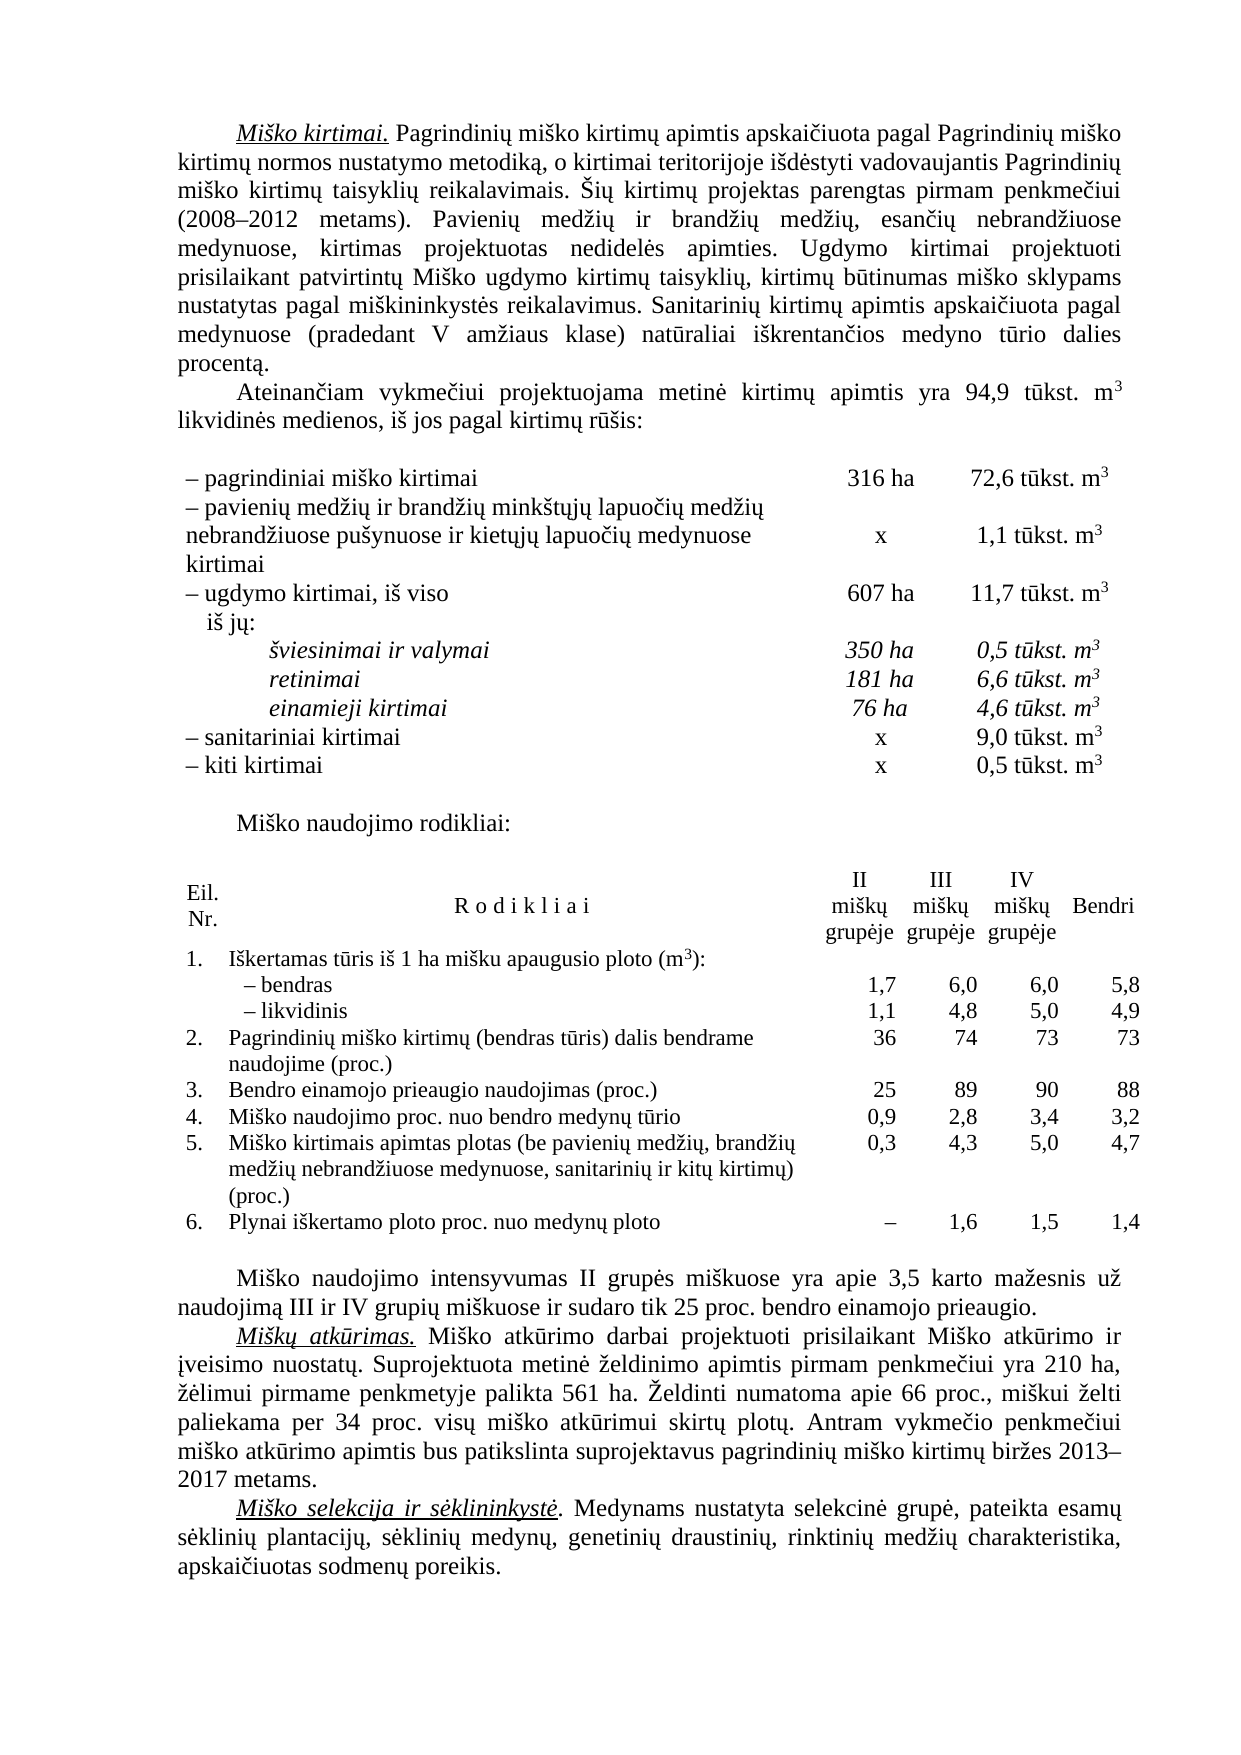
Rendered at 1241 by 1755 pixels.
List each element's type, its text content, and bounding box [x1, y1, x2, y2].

table_cell 1,7 [819, 971, 900, 997]
table_cell 1,6 [900, 1208, 981, 1234]
table_cell 6,0 [981, 971, 1063, 997]
table_cell 5,0 [981, 1129, 1063, 1208]
table_cell 5,0 [981, 998, 1063, 1024]
table_header Eil. Nr. [181, 866, 224, 945]
table_cell 74 [900, 1024, 981, 1076]
table_cell – likvidinis [224, 998, 819, 1024]
table_cell 6,0 [900, 971, 981, 997]
table_header III miškų grupėje [900, 866, 981, 945]
table_header – pagrindiniai miško kirtimai [181, 463, 816, 492]
table_cell 2. [181, 1024, 224, 1076]
text Miško naudojimo rodikliai: [177, 808, 1122, 837]
table_cell Miško kirtimais apimtas plotas (be pavienių medžių, brandžių medžių nebrandžiuose medynuose, sanitarinių ir kitų kirtimų) (proc.) [224, 1129, 819, 1208]
text Ateinančiam vykmečiui projektuojama metinė kirtimų apimtis yra 94,9 tūkst. m3 likvidinės medienos, iš jos pagal kirtimų rūšis: [177, 377, 1122, 434]
table_cell x [816, 722, 945, 751]
table_cell 350 ha [816, 636, 945, 664]
table_cell 1,1 [819, 998, 900, 1024]
table_cell 0,9 [819, 1103, 900, 1129]
table_cell Pagrindinių miško kirtimų (bendras tūris) dalis bendrame naudojime (proc.) [224, 1024, 819, 1076]
table_cell 6,6 tūkst. m3 [945, 664, 1133, 693]
table_cell 5,8 [1063, 971, 1144, 997]
table_cell 3,2 [1063, 1103, 1144, 1129]
table_cell [181, 971, 224, 997]
table_header II miškų grupėje [819, 866, 900, 945]
table_cell 0,5 tūkst. m3 [945, 636, 1133, 664]
table_cell – bendras [224, 971, 819, 997]
table_cell 90 [981, 1076, 1063, 1103]
table_header 316 ha [816, 463, 945, 492]
table_cell Plynai iškertamo ploto proc. nuo medynų ploto [224, 1208, 819, 1234]
table_cell einamieji kirtimai [181, 693, 816, 722]
table_cell 1,4 [1063, 1208, 1144, 1234]
table_cell – [819, 1208, 900, 1234]
table_cell 4,7 [1063, 1129, 1144, 1208]
table_cell 73 [1063, 1024, 1144, 1076]
table_cell Iškertamas tūris iš 1 ha mišku apaugusio ploto (m3): [224, 945, 819, 971]
table_cell 5. [181, 1129, 224, 1208]
table_cell iš jų: [181, 607, 816, 636]
table_cell Miško naudojimo proc. nuo bendro medynų tūrio [224, 1103, 819, 1129]
table_cell 607 ha [816, 578, 945, 607]
table_cell 3,4 [981, 1103, 1063, 1129]
table_cell šviesinimai ir valymai [181, 636, 816, 664]
table_cell 1,1 tūkst. m3 [945, 492, 1133, 578]
table_cell 36 [819, 1024, 900, 1076]
table_cell 4,9 [1063, 998, 1144, 1024]
table_cell 4. [181, 1103, 224, 1129]
table_cell 6. [181, 1208, 224, 1234]
table_cell – sanitariniai kirtimai [181, 722, 816, 751]
table_cell 76 ha [816, 693, 945, 722]
table_cell – kiti kirtimai [181, 751, 816, 779]
table_cell [819, 945, 900, 971]
text Miško selekcija ir sėklininkystė. Medynams nustatyta selekcinė grupė, pateikta esamų sėklinių plantacijų, sėklinių medynų, genetinių draustinių, rinktinių medžių charakteristika, apskaičiuotas sodmenų poreikis. [177, 1493, 1122, 1579]
table_cell [900, 945, 981, 971]
table_cell [816, 607, 945, 636]
table_cell 4,3 [900, 1129, 981, 1208]
table_cell x [816, 751, 945, 779]
text Miško naudojimo intensyvumas II grupės miškuose yra apie 3,5 karto mažesnis už naudojimą III ir IV grupių miškuose ir sudaro tik 25 proc. bendro einamojo prieaugio. [177, 1263, 1122, 1321]
table_cell 73 [981, 1024, 1063, 1076]
table_cell 9,0 tūkst. m3 [945, 722, 1133, 751]
text Miškų atkūrimas. Miško atkūrimo darbai projektuoti prisilaikant Miško atkūrimo ir įveisimo nuostatų. Suprojektuota metinė želdinimo apimtis pirmam penkmečiui yra 210 ha, žėlimui pirmame penkmetyje palikta 561 ha. Želdinti numatoma apie 66 proc., miškui želti paliekama per 34 proc. visų miško atkūrimui skirtų plotų. Antram vykmečio penkmečiui miško atkūrimo apimtis bus patikslinta suprojektavus pagrindinių miško kirtimų biržes 2013–2017 metams. [177, 1321, 1122, 1493]
table_cell x [816, 492, 945, 578]
table_cell – pavienių medžių ir brandžių minkštųjų lapuočių medžių nebrandžiuose pušynuose ir kietųjų lapuočių medynuose kirtimai [181, 492, 816, 578]
text Miško kirtimai. Pagrindinių miško kirtimų apimtis apskaičiuota pagal Pagrindinių miško kirtimų normos nustatymo metodiką, o kirtimai teritorijoje išdėstyti vadovaujantis Pagrindinių miško kirtimų taisyklių reikalavimais. Šių kirtimų projektas parengtas pirmam penkmečiui (2008–2012 metams). Pavienių medžių ir brandžių medžių, esančių nebrandžiuose medynuose, kirtimas projektuotas nedidelės apimties. Ugdymo kirtimai projektuoti prisilaikant patvirtintų Miško ugdymo kirtimų taisyklių, kirtimų būtinumas miško sklypams nustatytas pagal miškininkystės reikalavimus. Sanitarinių kirtimų apimtis apskaičiuota pagal medynuose (pradedant V amžiaus klase) natūraliai iškrentančios medyno tūrio dalies procentą. [177, 118, 1122, 377]
table_header IV miškų grupėje [981, 866, 1063, 945]
table_cell 25 [819, 1076, 900, 1103]
table_header Rodikliai [224, 866, 819, 945]
table_cell 88 [1063, 1076, 1144, 1103]
table_cell [981, 945, 1063, 971]
table_cell 4,8 [900, 998, 981, 1024]
table_cell [1063, 945, 1144, 971]
table_cell 89 [900, 1076, 981, 1103]
table_cell 2,8 [900, 1103, 981, 1129]
table_cell 0,3 [819, 1129, 900, 1208]
table_cell 1,5 [981, 1208, 1063, 1234]
table_cell [181, 998, 224, 1024]
table_header Bendri [1063, 866, 1144, 945]
table_cell 1. [181, 945, 224, 971]
table_cell Bendro einamojo prieaugio naudojimas (proc.) [224, 1076, 819, 1103]
table_header 72,6 tūkst. m3 [945, 463, 1133, 492]
table_cell 11,7 tūkst. m3 [945, 578, 1133, 607]
table_cell – ugdymo kirtimai, iš viso [181, 578, 816, 607]
table_cell 4,6 tūkst. m3 [945, 693, 1133, 722]
table_cell 0,5 tūkst. m3 [945, 751, 1133, 779]
table_cell 3. [181, 1076, 224, 1103]
table_cell 181 ha [816, 664, 945, 693]
table_cell [945, 607, 1133, 636]
table_cell retinimai [181, 664, 816, 693]
